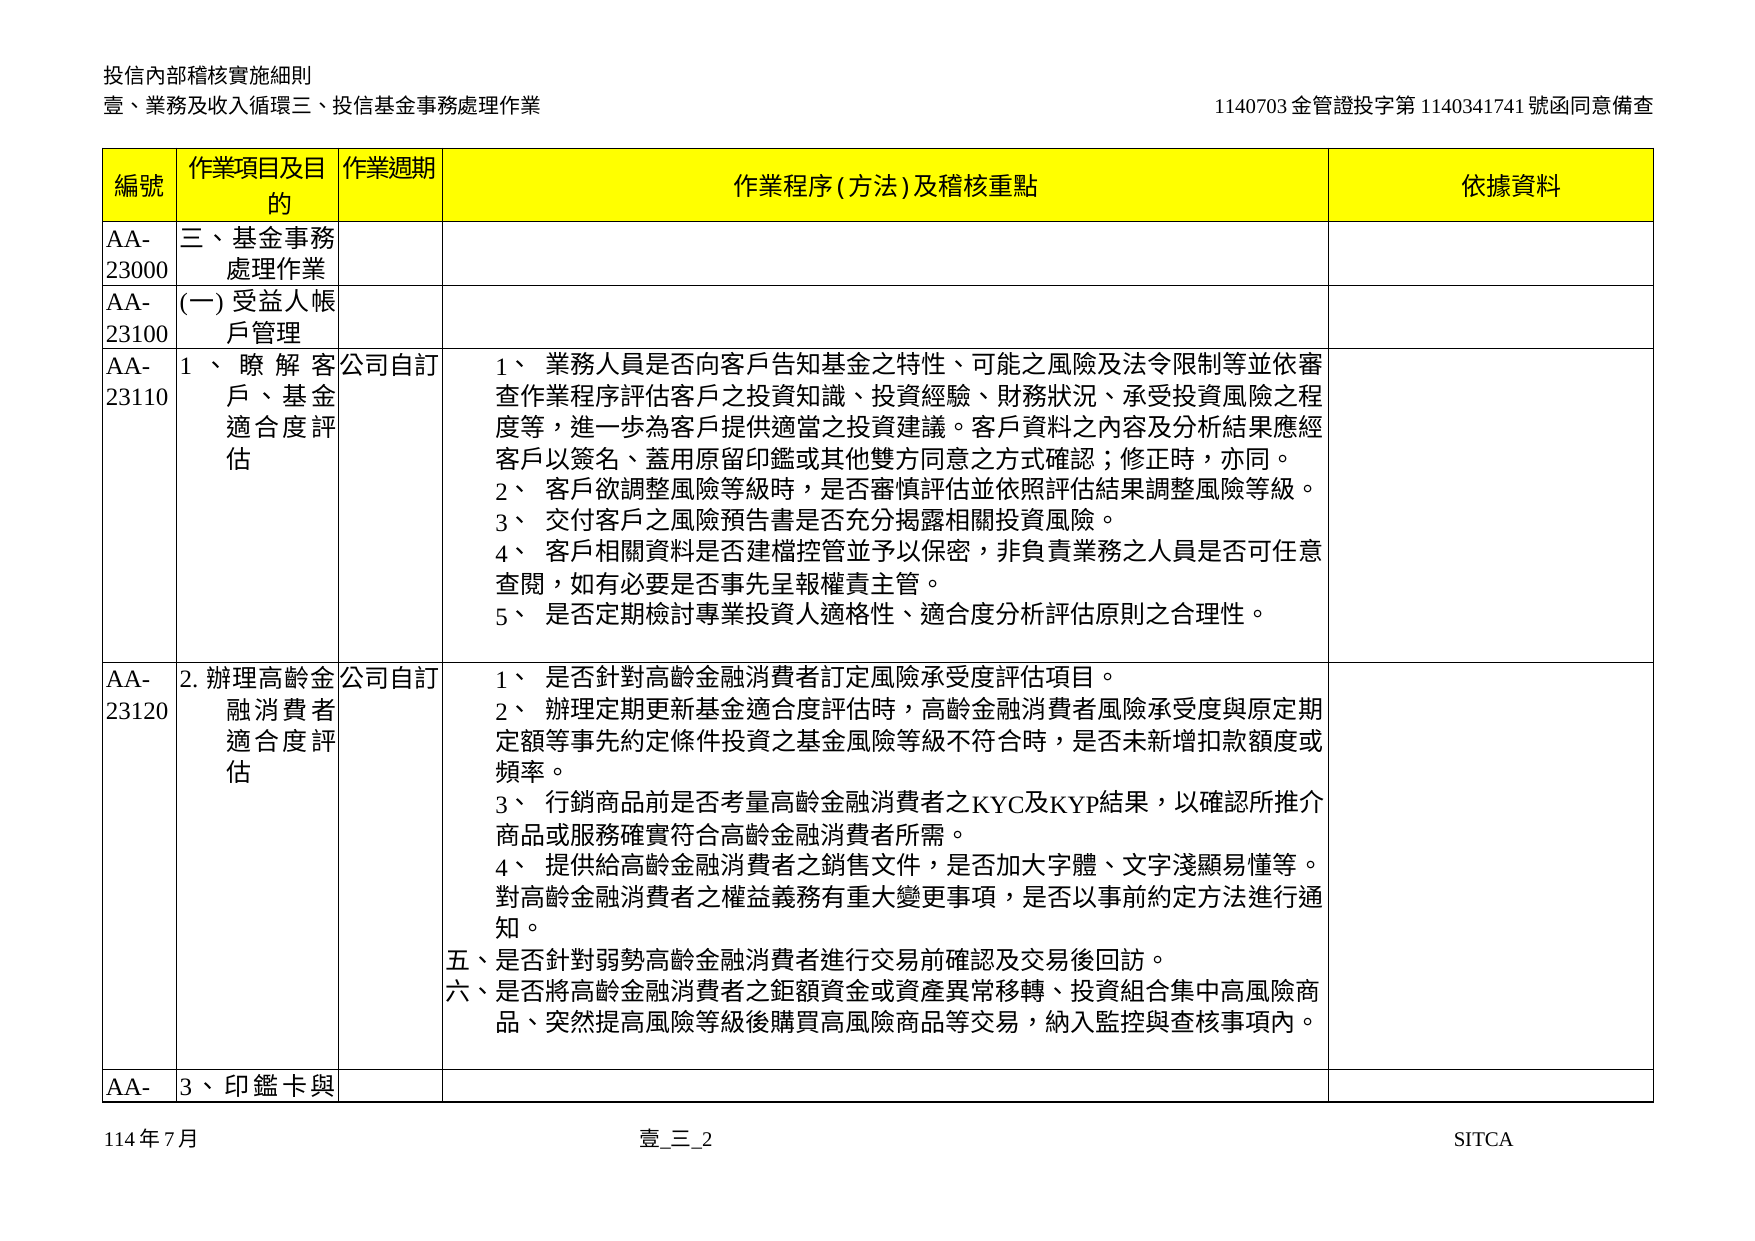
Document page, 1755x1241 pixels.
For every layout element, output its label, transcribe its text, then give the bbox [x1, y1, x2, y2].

table_cell [443, 222, 1328, 285]
table_header 依據資料 [1329, 149, 1653, 221]
table_header 作業週期 [339, 149, 442, 221]
table_cell AA-23120 [103, 663, 176, 1069]
table_cell AA- [103, 1070, 176, 1101]
table_cell 3、印鑑卡與 [177, 1070, 338, 1101]
table_cell AA-23110 [103, 349, 176, 662]
table_header 作業項目及目的 [177, 149, 338, 221]
table_cell 2. 辦理高齡金融消費者適合度評估 [177, 663, 338, 1069]
table_cell (一) 受益人帳戶管理 [177, 286, 338, 348]
table_cell 公司自訂 [339, 349, 442, 662]
table_header 編號 [103, 149, 176, 221]
table_cell [1329, 349, 1653, 662]
table_cell [339, 222, 442, 285]
table_cell [1329, 286, 1653, 348]
table_cell [1329, 663, 1653, 1069]
table_cell [443, 1070, 1328, 1101]
table_cell [1329, 1070, 1653, 1101]
table_cell [1329, 222, 1653, 285]
table_header 作業程序(方法)及稽核重點 [443, 149, 1328, 221]
table_cell 業務人員是否向客戶告知基金之特性、可能之風險及法令限制等並依審查作業程序評估客戶之投資知識、投資經驗、財務狀況、承受投資風險之程度等，進一歩為客戶提供適當之投資建議。客戶資料之內容及分析結果應經客戶以簽名、蓋用原留印鑑或其他雙方同意之方式確認；修正時，亦同。 客戶欲調整風險等級時，是否審慎評估並依照評估結果調整風險等級。 交付客戶之風險預告書是否充分揭露相關投資風險。 客戶相關資料是否建檔控管並予以保密，非負責業務之人員是否可任意查閱，如有必要是否事先呈報權責主管。 是否定期檢討專業投資人適格性、適合度分析評估原則之合理性。 [443, 349, 1328, 662]
table_cell [339, 1070, 442, 1101]
table_cell AA-23000 [103, 222, 176, 285]
table_cell 1、瞭解客戶、基金適合度評估 [177, 349, 338, 662]
table_cell 是否針對高齡金融消費者訂定風險承受度評估項目。 辦理定期更新基金適合度評估時，高齡金融消費者風險承受度與原定期定額等事先約定條件投資之基金風險等級不符合時，是否未新增扣款額度或頻率。 行銷商品前是否考量高齡金融消費者之KYC及KYP結果，以確認所推介商品或服務確實符合高齡金融消費者所需。 提供給高齡金融消費者之銷售文件，是否加大字體、文字淺顯易懂等。對高齡金融消費者之權益義務有重大變更事項，是否以事前約定方法進行通知。 五、是否針對弱勢高齡金融消費者進行交易前確認及交易後回訪。 六、是否將高齡金融消費者之鉅額資金或資產異常移轉、投資組合集中高風險商品、突然提高風險等級後購買高風險商品等交易，納入監控與查核事項內。 [443, 663, 1328, 1069]
table_cell [443, 286, 1328, 348]
table_cell [339, 286, 442, 348]
table_cell 公司自訂 [339, 663, 442, 1069]
table_cell AA-23100 [103, 286, 176, 348]
table_cell 三、基金事務處理作業 [177, 222, 338, 285]
